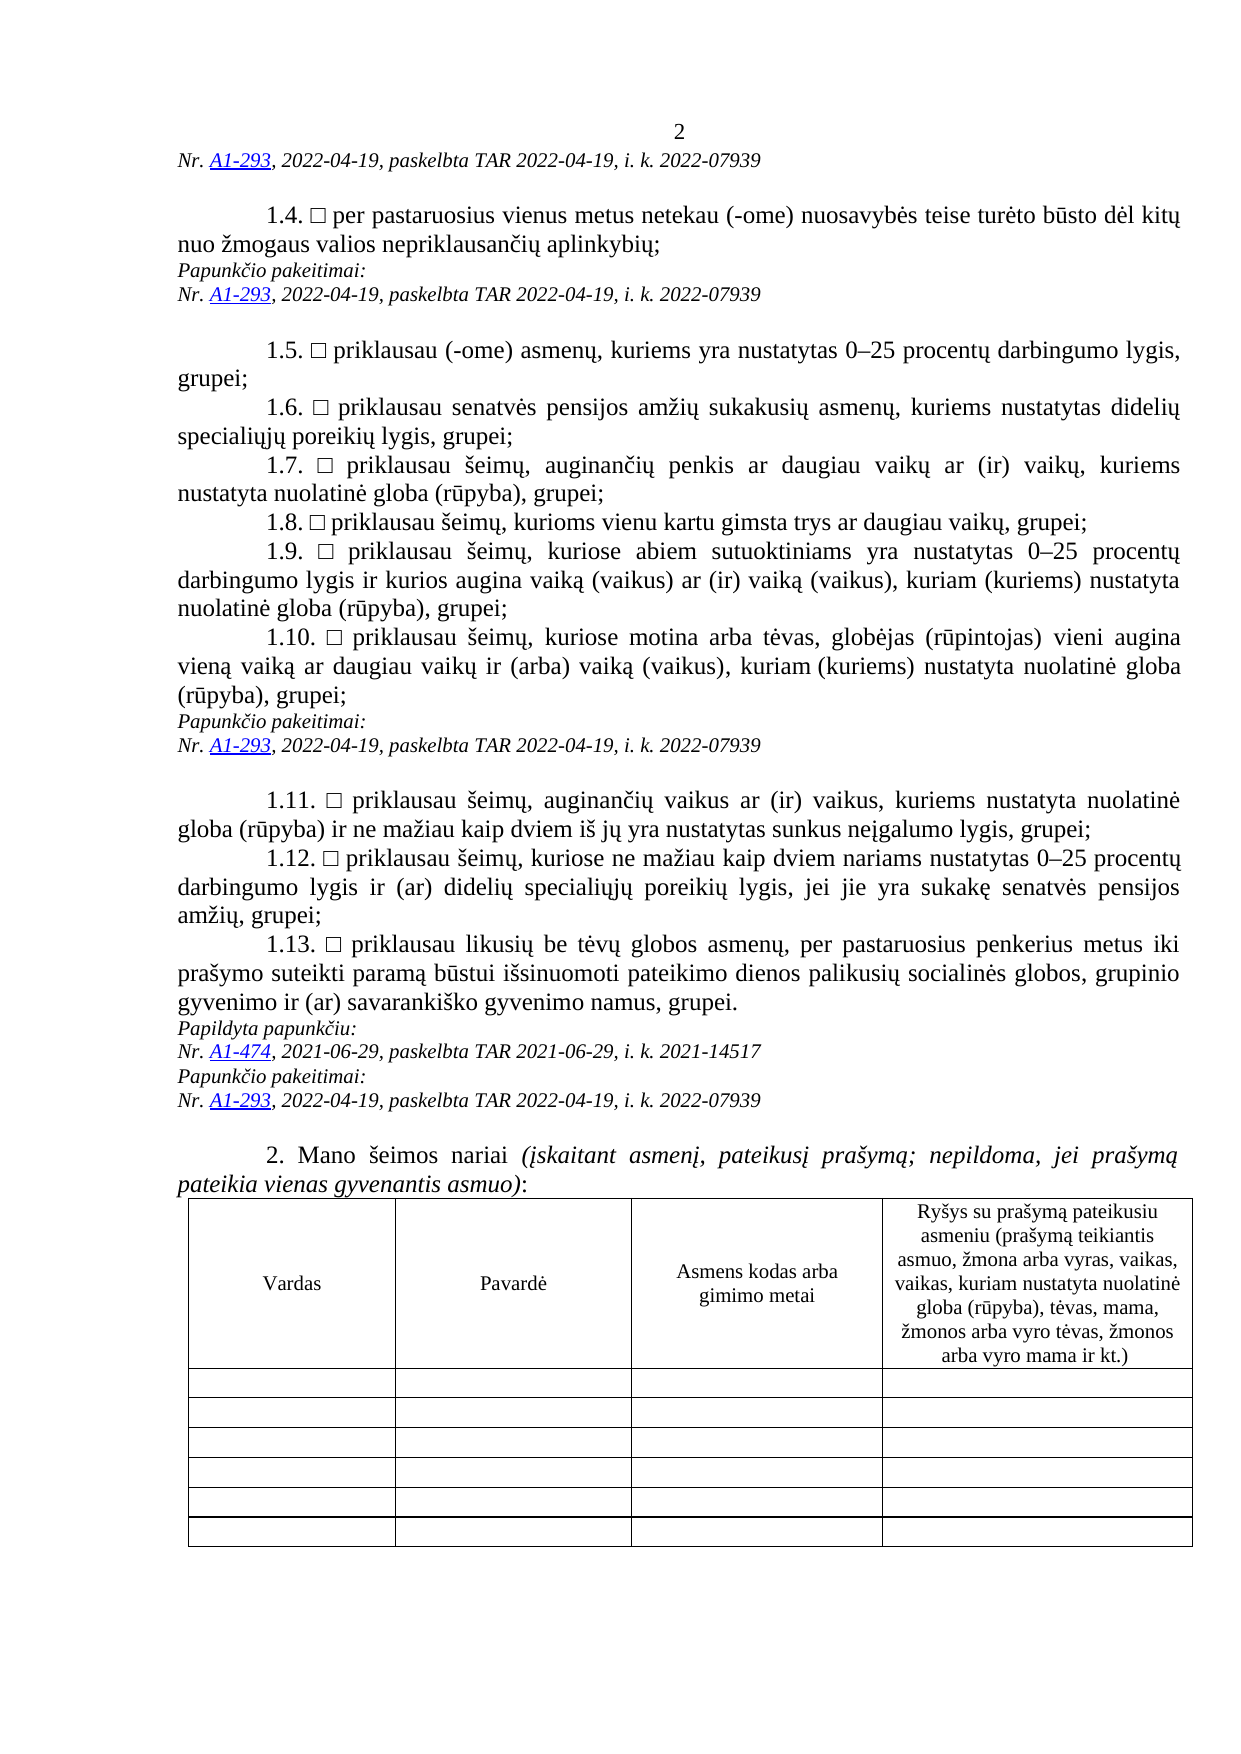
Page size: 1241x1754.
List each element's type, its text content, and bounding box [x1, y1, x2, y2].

table_cell [632, 1488, 882, 1516]
table_cell [396, 1488, 631, 1516]
table_cell [632, 1518, 882, 1546]
table_header Asmens kodas arba gimimo metai [632, 1199, 882, 1367]
table_cell [883, 1518, 1192, 1546]
table_cell [883, 1398, 1192, 1427]
text 1.13. □ priklausau likusių be tėvų globos asmenų, per pastaruosius penkerius metus iki prašymo suteikti paramą būstui išsinuomoti pateikimo dienos palikusių socialinės globos, grupinio gyvenimo ir (ar) savarankiško gyvenimo namus, grupei. [177, 929, 1181, 1015]
table_cell [189, 1428, 395, 1457]
text Papunkčio pakeitimai: [177, 1063, 1181, 1088]
text 1.8. □ priklausau šeimų, kurioms vienu kartu gimsta trys ar daugiau vaikų, grupei; [177, 507, 1181, 536]
table_cell [396, 1518, 631, 1546]
table_cell [883, 1369, 1192, 1397]
table_cell [883, 1458, 1192, 1487]
table_cell [189, 1398, 395, 1427]
table_cell [396, 1398, 631, 1427]
text 2. Mano šeimos nariai (įskaitant asmenį, pateikusį prašymą; nepildoma, jei prašymą pateikia vienas gyvenantis asmuo): [177, 1140, 1181, 1198]
text Nr. A1-474, 2021-06-29, paskelbta TAR 2021-06-29, i. k. 2021-14517 [177, 1039, 1181, 1063]
text 1.11. □ priklausau šeimų, auginančių vaikus ar (ir) vaikus, kuriems nustatyta nuolatinė globa (rūpyba) ir ne mažiau kaip dviem iš jų yra nustatytas sunkus neįgalumo lygis, grupei; [177, 785, 1181, 843]
table_cell [189, 1488, 395, 1516]
table_cell [632, 1398, 882, 1427]
table_cell [632, 1428, 882, 1457]
table_cell [396, 1428, 631, 1457]
text Papildyta papunkčiu: [177, 1015, 1181, 1039]
text 1.5. □ priklausau (-ome) asmenų, kuriems yra nustatytas 0–25 procentų darbingumo lygis, grupei; [177, 335, 1181, 392]
table_cell [396, 1458, 631, 1487]
text Papunkčio pakeitimai: [177, 708, 1181, 733]
text 1.12. □ priklausau šeimų, kuriose ne mažiau kaip dviem nariams nustatytas 0–25 procentų darbingumo lygis ir (ar) didelių specialiųjų poreikių lygis, jei jie yra sukakę senatvės pensijos amžių, grupei; [177, 843, 1181, 929]
table_cell [189, 1518, 395, 1546]
table_header Pavardė [396, 1199, 631, 1367]
table_cell [883, 1428, 1192, 1457]
text 1.9. □ priklausau šeimų, kuriose abiem sutuoktiniams yra nustatytas 0–25 procentų darbingumo lygis ir kurios augina vaiką (vaikus) ar (ir) vaiką (vaikus), kuriam (kuriems) nustatyta nuolatinė globa (rūpyba), grupei; [177, 536, 1181, 622]
table_header Vardas [189, 1199, 395, 1367]
text Nr. A1-293, 2022-04-19, paskelbta TAR 2022-04-19, i. k. 2022-07939 [177, 733, 1181, 757]
text 1.7. □ priklausau šeimų, auginančių penkis ar daugiau vaikų ar (ir) vaikų, kuriems nustatyta nuolatinė globa (rūpyba), grupei; [177, 450, 1181, 507]
text Nr. A1-293, 2022-04-19, paskelbta TAR 2022-04-19, i. k. 2022-07939 [177, 1088, 1181, 1112]
text Papunkčio pakeitimai: [177, 258, 1181, 282]
text 1.6. □ priklausau senatvės pensijos amžių sukakusių asmenų, kuriems nustatytas didelių specialiųjų poreikių lygis, grupei; [177, 392, 1181, 450]
text 1.10. □ priklausau šeimų, kuriose motina arba tėvas, globėjas (rūpintojas) vieni augina vieną vaiką ar daugiau vaikų ir (arba) vaiką (vaikus), kuriam (kuriems) nustatyta nuolatinė globa (rūpyba), grupei; [177, 622, 1181, 708]
text Nr. A1-293, 2022-04-19, paskelbta TAR 2022-04-19, i. k. 2022-07939 [177, 282, 1181, 306]
table_cell [396, 1369, 631, 1397]
text Nr. A1-293, 2022-04-19, paskelbta TAR 2022-04-19, i. k. 2022-07939 [177, 148, 1181, 172]
table_cell [883, 1488, 1192, 1516]
table_cell [189, 1369, 395, 1397]
text 1.4. □ per pastaruosius vienus metus netekau (-ome) nuosavybės teise turėto būsto dėl kitų nuo žmogaus valios nepriklausančių aplinkybių; [177, 200, 1181, 258]
table_cell [189, 1458, 395, 1487]
table_cell [632, 1458, 882, 1487]
table_header Ryšys su prašymą pateikusiu asmeniu (prašymą teikiantis asmuo, žmona arba vyras, vaikas, vaikas, kuriam nustatyta nuolatinė globa (rūpyba), tėvas, mama, žmonos arba vyro tėvas, žmonos arba vyro mama ir kt.) [883, 1199, 1192, 1367]
table_cell [632, 1369, 882, 1397]
